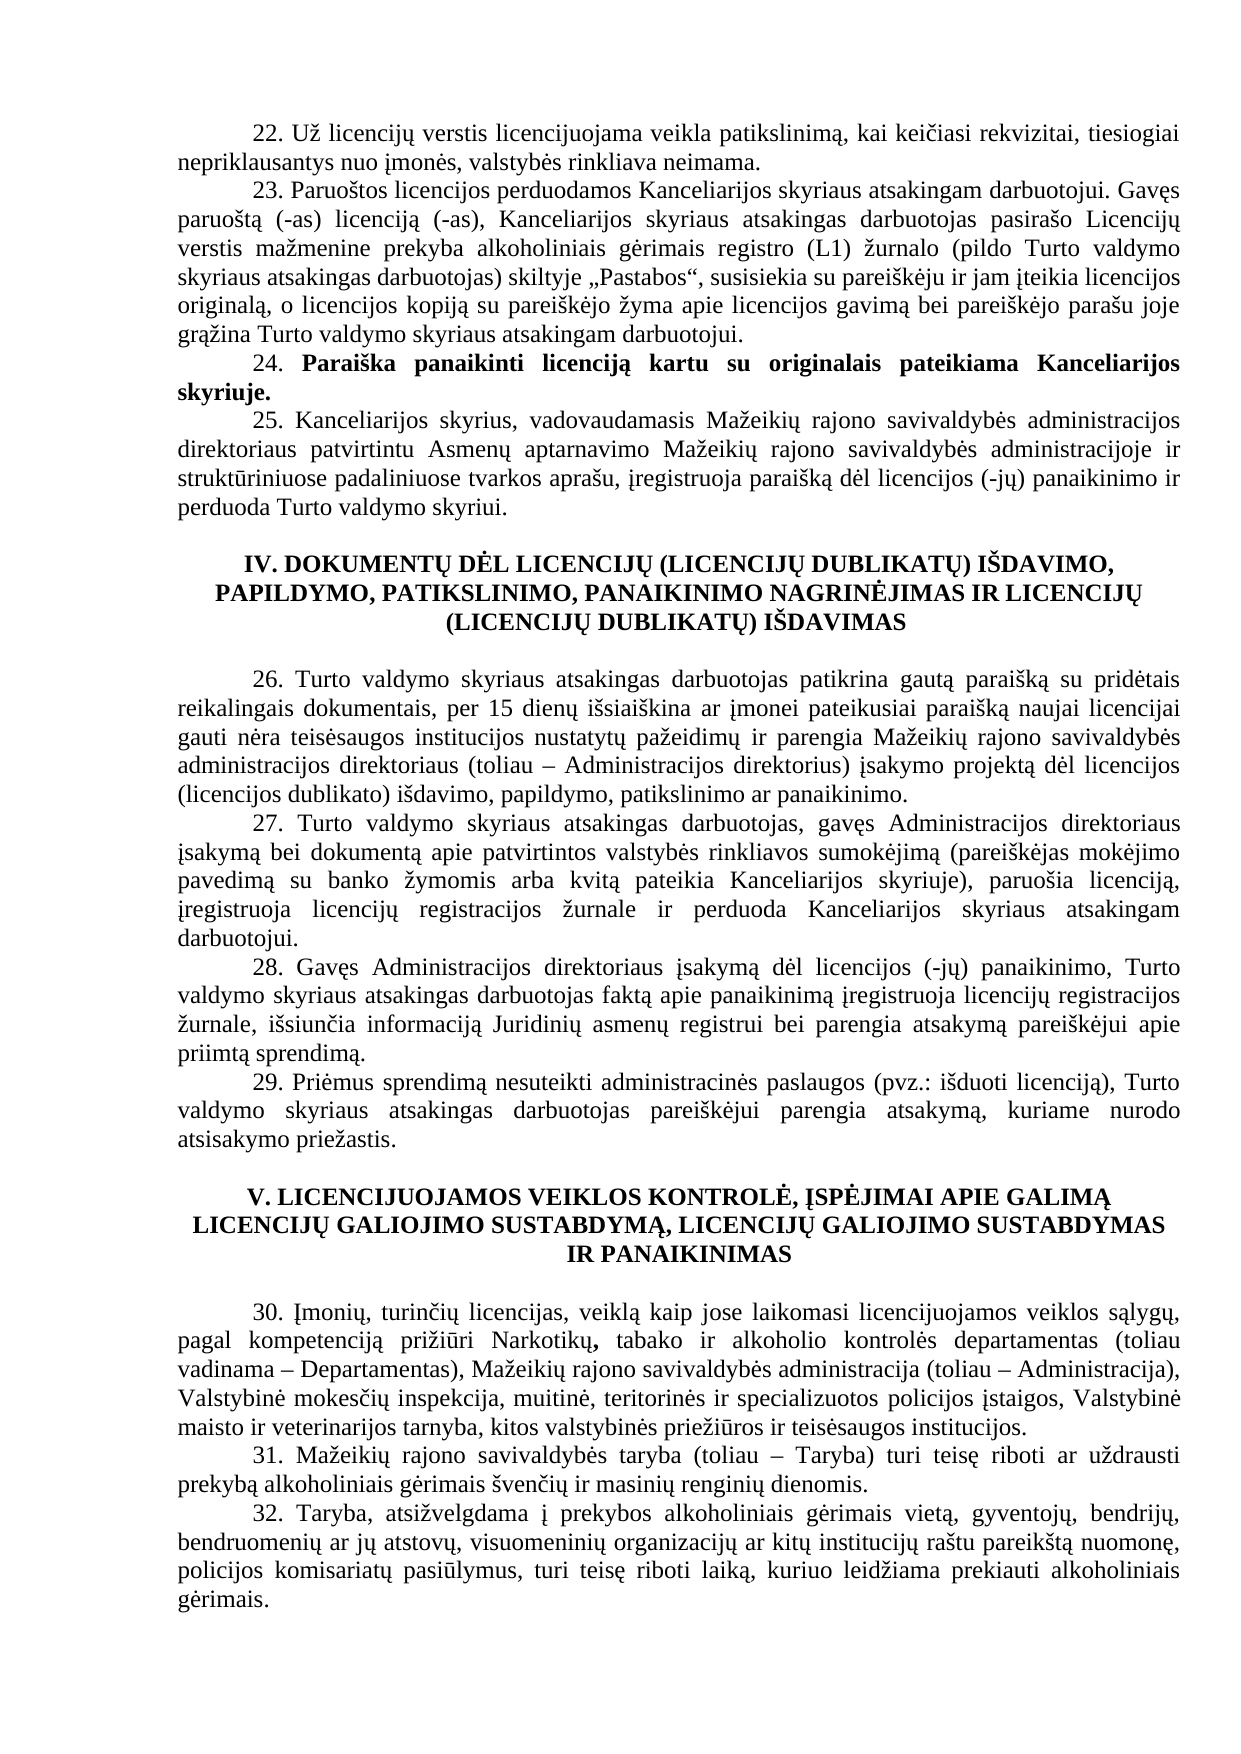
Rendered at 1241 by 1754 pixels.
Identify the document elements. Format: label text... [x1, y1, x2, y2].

text 26. Turto valdymo skyriaus atsakingas darbuotojas patikrina gautą paraišką su pridėtais reikalingais dokumentais, per 15 dienų išsiaiškina ar įmonei pateikusiai paraišką naujai licencijai gauti nėra teisėsaugos institucijos nustatytų pažeidimų ir parengia Mažeikių rajono savivaldybės administracijos direktoriaus (toliau – Administracijos direktorius) įsakymo projektą dėl licencijos (licencijos dublikato) išdavimo, papildymo, patikslinimo ar panaikinimo. [177, 664, 1181, 808]
text 30. Įmonių, turinčių licencijas, veiklą kaip jose laikomasi licencijuojamos veiklos sąlygų, pagal kompetenciją prižiūri Narkotikų, tabako ir alkoholio kontrolės departamentas (toliau vadinama – Departamentas), Mažeikių rajono savivaldybės administracija (toliau – Administracija), Valstybinė mokesčių inspekcija, muitinė, teritorinės ir specializuotos policijos įstaigos, Valstybinė maisto ir veterinarijos tarnyba, kitos valstybinės priežiūros ir teisėsaugos institucijos. [177, 1297, 1181, 1441]
text 22. Už licencijų verstis licencijuojama veikla patikslinimą, kai keičiasi rekvizitai, tiesiogiai nepriklausantys nuo įmonės, valstybės rinkliava neimama. [177, 118, 1181, 176]
text 23. Paruoštos licencijos perduodamos Kanceliarijos skyriaus atsakingam darbuotojui. Gavęs paruoštą (-as) licenciją (-as), Kanceliarijos skyriaus atsakingas darbuotojas pasirašo Licencijų verstis mažmenine prekyba alkoholiniais gėrimais registro (L1) žurnalo (pildo Turto valdymo skyriaus atsakingas darbuotojas) skiltyje „Pastabos“, susisiekia su pareiškėju ir jam įteikia licencijos originalą, o licencijos kopiją su pareiškėjo žyma apie licencijos gavimą bei pareiškėjo parašu joje grąžina Turto valdymo skyriaus atsakingam darbuotojui. [177, 176, 1181, 348]
text 27. Turto valdymo skyriaus atsakingas darbuotojas, gavęs Administracijos direktoriaus įsakymą bei dokumentą apie patvirtintos valstybės rinkliavos sumokėjimą (pareiškėjas mokėjimo pavedimą su banko žymomis arba kvitą pateikia Kanceliarijos skyriuje), paruošia licenciją, įregistruoja licencijų registracijos žurnale ir perduoda Kanceliarijos skyriaus atsakingam darbuotojui. [177, 808, 1181, 952]
text 29. Priėmus sprendimą nesuteikti administracinės paslaugos (pvz.: išduoti licenciją), Turto valdymo skyriaus atsakingas darbuotojas pareiškėjui parengia atsakymą, kuriame nurodo atsisakymo priežastis. [177, 1067, 1181, 1153]
text 28. Gavęs Administracijos direktoriaus įsakymą dėl licencijos (-jų) panaikinimo, Turto valdymo skyriaus atsakingas darbuotojas faktą apie panaikinimą įregistruoja licencijų registracijos žurnale, išsiunčia informaciją Juridinių asmenų registrui bei parengia atsakymą pareiškėjui apie priimtą sprendimą. [177, 952, 1181, 1067]
text 31. Mažeikių rajono savivaldybės taryba (toliau – Taryba) turi teisę riboti ar uždrausti prekybą alkoholiniais gėrimais švenčių ir masinių renginių dienomis. [177, 1441, 1181, 1498]
text IV. DOKUMENTŲ DĖL LICENCIJŲ (LICENCIJŲ DUBLIKATŲ) IŠDAVIMO, PAPILDYMO, PATIKSLINIMO, PANAIKINIMO NAGRINĖJIMAS IR LICENCIJŲ (LICENCIJŲ DUBLIKATŲ) IŠDAVIMAS [177, 549, 1181, 636]
text V. LICENCIJUOJAMOS VEIKLOS KONTROLĖ, ĮSPĖJIMAI APIE GALIMĄ LICENCIJŲ GALIOJIMO SUSTABDYMĄ, LICENCIJŲ GALIOJIMO SUSTABDYMAS IR PANAIKINIMAS [177, 1182, 1181, 1268]
text 24. Paraiška panaikinti licenciją kartu su originalais pateikiama Kanceliarijos skyriuje. [177, 348, 1181, 406]
text 25. Kanceliarijos skyrius, vadovaudamasis Mažeikių rajono savivaldybės administracijos direktoriaus patvirtintu Asmenų aptarnavimo Mažeikių rajono savivaldybės administracijoje ir struktūriniuose padaliniuose tvarkos aprašu, įregistruoja paraišką dėl licencijos (-jų) panaikinimo ir perduoda Turto valdymo skyriui. [177, 406, 1181, 521]
text 32. Taryba, atsižvelgdama į prekybos alkoholiniais gėrimais vietą, gyventojų, bendrijų, bendruomenių ar jų atstovų, visuomeninių organizacijų ar kitų institucijų raštu pareikštą nuomonę, policijos komisariatų pasiūlymus, turi teisę riboti laiką, kuriuo leidžiama prekiauti alkoholiniais gėrimais. [177, 1498, 1181, 1613]
